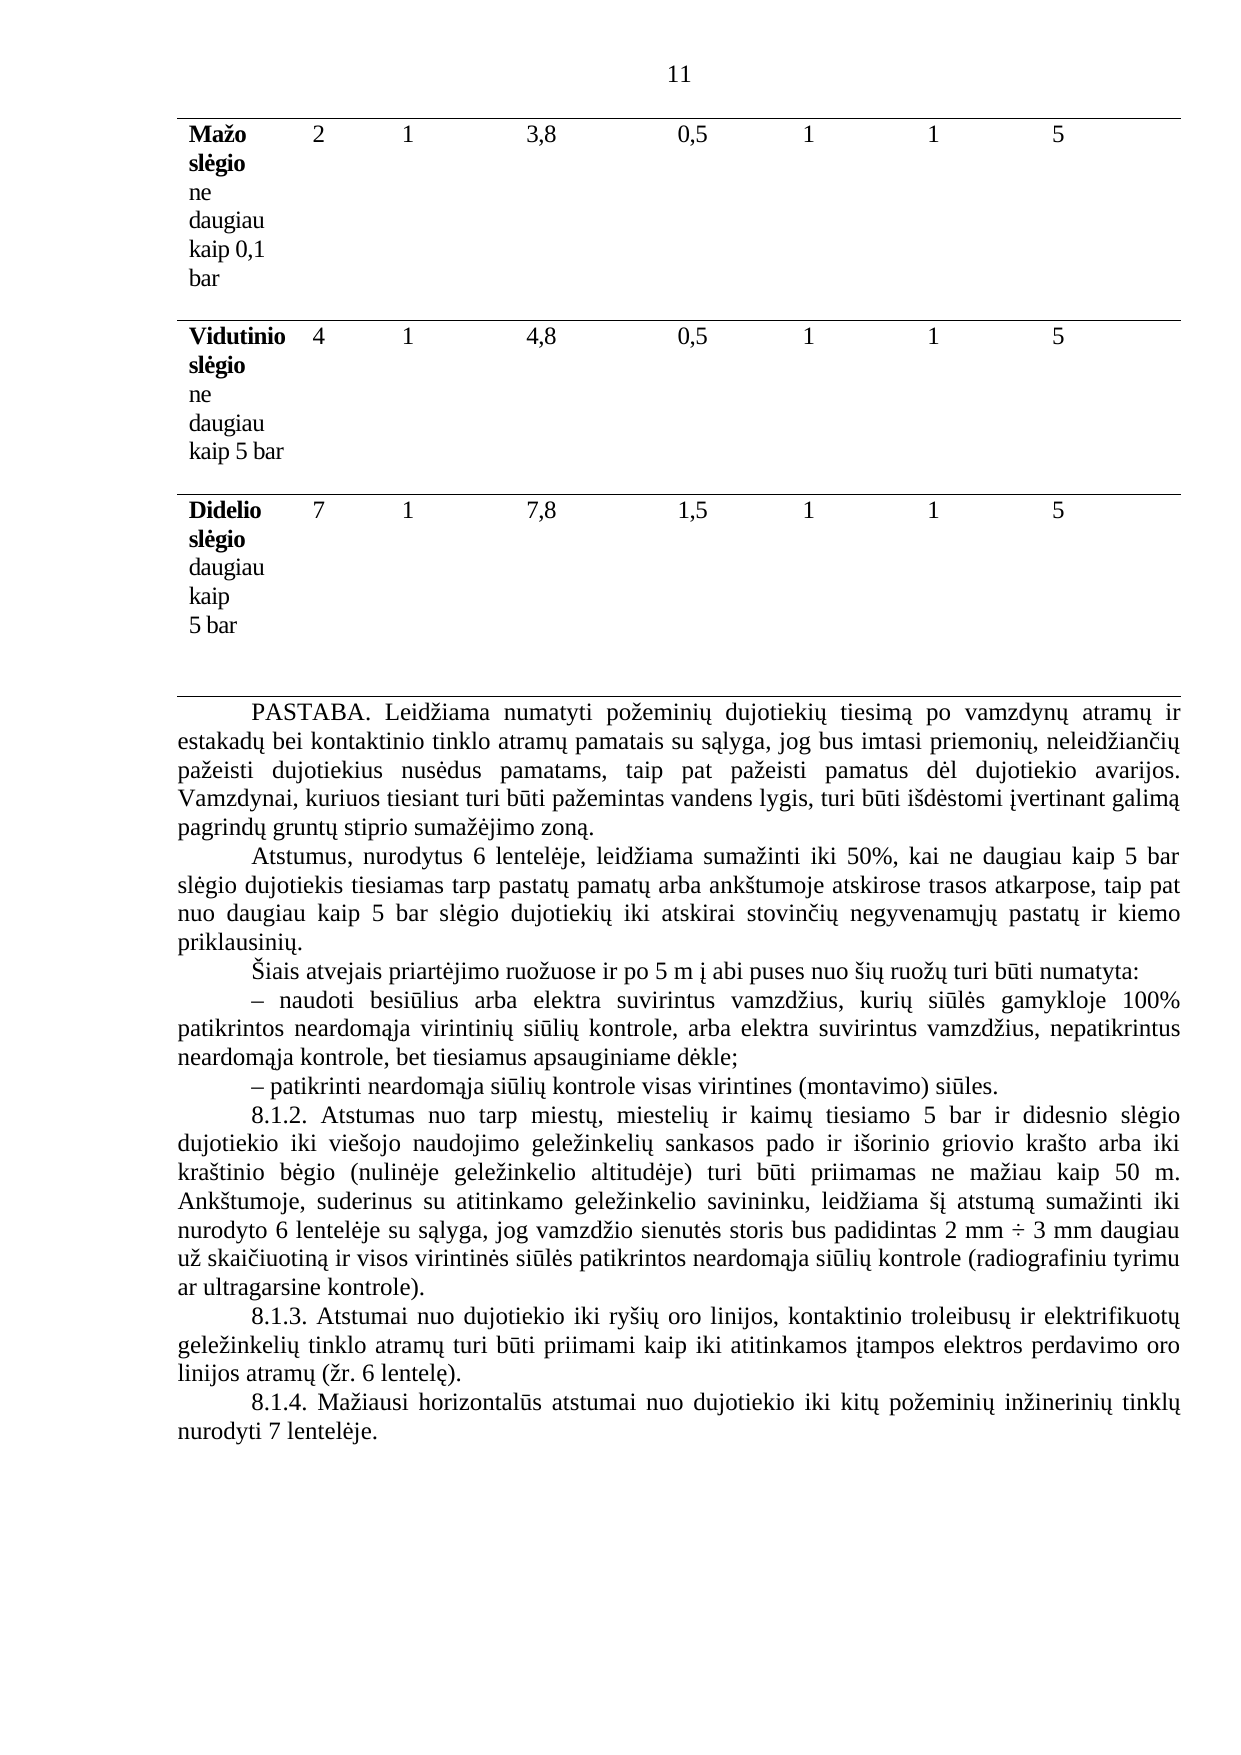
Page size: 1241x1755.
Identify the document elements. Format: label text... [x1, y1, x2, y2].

table_cell [1041, 668, 1181, 696]
table_cell 7,8 [515, 495, 666, 667]
table_cell 4 [301, 321, 390, 465]
table_cell 1 [916, 495, 1041, 667]
table_cell [515, 465, 666, 494]
table_cell 1 [916, 321, 1041, 465]
text – patikrinti neardomąja siūlių kontrole visas virintines (montavimo) siūles. [177, 1071, 1181, 1100]
table_cell [791, 668, 916, 696]
text – naudoti besiūlius arba elektra suvirintus vamzdžius, kurių siūlės gamykloje 100% patikrintos neardomąja virintinių siūlių kontrole, arba elektra suvirintus vamzdžius, nepatikrintus neardomąja kontrole, bet tiesiamus apsauginiame dėkle; [177, 985, 1181, 1071]
table_cell 7 [301, 495, 390, 667]
table_cell [515, 292, 666, 320]
table_cell [791, 292, 916, 320]
table_cell [390, 292, 515, 320]
table_cell [666, 465, 791, 494]
table_cell Didelio slėgio daugiau kaip 5 bar [177, 495, 301, 667]
table_cell [916, 292, 1041, 320]
table_cell [666, 292, 791, 320]
table_cell Mažo slėgio ne daugiau kaip 0,1 bar [177, 119, 301, 292]
table_cell [1041, 292, 1181, 320]
table_cell 5 [1041, 495, 1181, 667]
table_cell 1 [390, 495, 515, 667]
table_cell Vidutinio slėgio ne daugiau kaip 5 bar [177, 321, 301, 465]
table_cell [301, 465, 390, 494]
text 8.1.3. Atstumai nuo dujotiekio iki ryšių oro linijos, kontaktinio troleibusų ir elektrifikuotų geležinkelių tinklo atramų turi būti priimami kaip iki atitinkamos įtampos elektros perdavimo oro linijos atramų (žr. 6 lentelę). [177, 1301, 1181, 1387]
table_cell 0,5 [666, 321, 791, 465]
table_cell 1 [791, 321, 916, 465]
text 8.1.4. Mažiausi horizontalūs atstumai nuo dujotiekio iki kitų požeminių inžinerinių tinklų nurodyti 7 lentelėje. [177, 1387, 1181, 1445]
table_cell [1041, 465, 1181, 494]
table_cell [177, 292, 301, 320]
table_cell [301, 668, 390, 696]
table_cell 5 [1041, 321, 1181, 465]
table_cell [390, 465, 515, 494]
table_cell 5 [1041, 119, 1181, 292]
table_cell 1 [390, 119, 515, 292]
table_cell [177, 668, 301, 696]
table_cell [301, 292, 390, 320]
table_cell [791, 465, 916, 494]
text PASTABA. Leidžiama numatyti požeminių dujotiekių tiesimą po vamzdynų atramų ir estakadų bei kontaktinio tinklo atramų pamatais su sąlyga, jog bus imtasi priemonių, neleidžiančių pažeisti dujotiekius nusėdus pamatams, taip pat pažeisti pamatus dėl dujotiekio avarijos. Vamzdynai, kuriuos tiesiant turi būti pažemintas vandens lygis, turi būti išdėstomi įvertinant galimą pagrindų gruntų stiprio sumažėjimo zoną. [177, 697, 1181, 841]
table_cell 1,5 [666, 495, 791, 667]
text 8.1.2. Atstumas nuo tarp miestų, miestelių ir kaimų tiesiamo 5 bar ir didesnio slėgio dujotiekio iki viešojo naudojimo geležinkelių sankasos pado ir išorinio griovio krašto arba iki kraštinio bėgio (nulinėje geležinkelio altitudėje) turi būti priimamas ne mažiau kaip 50 m. Ankštumoje, suderinus su atitinkamo geležinkelio savininku, leidžiama šį atstumą sumažinti iki nurodyto 6 lentelėje su sąlyga, jog vamzdžio sienutės storis bus padidintas 2 mm ÷ 3 mm daugiau už skaičiuotiną ir visos virintinės siūlės patikrintos neardomąja siūlių kontrole (radiografiniu tyrimu ar ultragarsine kontrole). [177, 1100, 1181, 1301]
table_cell 2 [301, 119, 390, 292]
table_cell 1 [791, 119, 916, 292]
table_cell 3,8 [515, 119, 666, 292]
table_cell 1 [390, 321, 515, 465]
table_cell [666, 668, 791, 696]
text Atstumus, nurodytus 6 lentelėje, leidžiama sumažinti iki 50%, kai ne daugiau kaip 5 bar slėgio dujotiekis tiesiamas tarp pastatų pamatų arba ankštumoje atskirose trasos atkarpose, taip pat nuo daugiau kaip 5 bar slėgio dujotiekių iki atskirai stovinčių negyvenamųjų pastatų ir kiemo priklausinių. [177, 841, 1181, 956]
table_cell [916, 668, 1041, 696]
table_cell [390, 668, 515, 696]
text Šiais atvejais priartėjimo ruožuose ir po 5 m į abi puses nuo šių ruožų turi būti numatyta: [177, 956, 1181, 985]
table_cell 1 [791, 495, 916, 667]
table_cell [177, 465, 301, 494]
table_cell [916, 465, 1041, 494]
table_cell 4,8 [515, 321, 666, 465]
table_cell [515, 668, 666, 696]
table_cell 1 [916, 119, 1041, 292]
table_cell 0,5 [666, 119, 791, 292]
